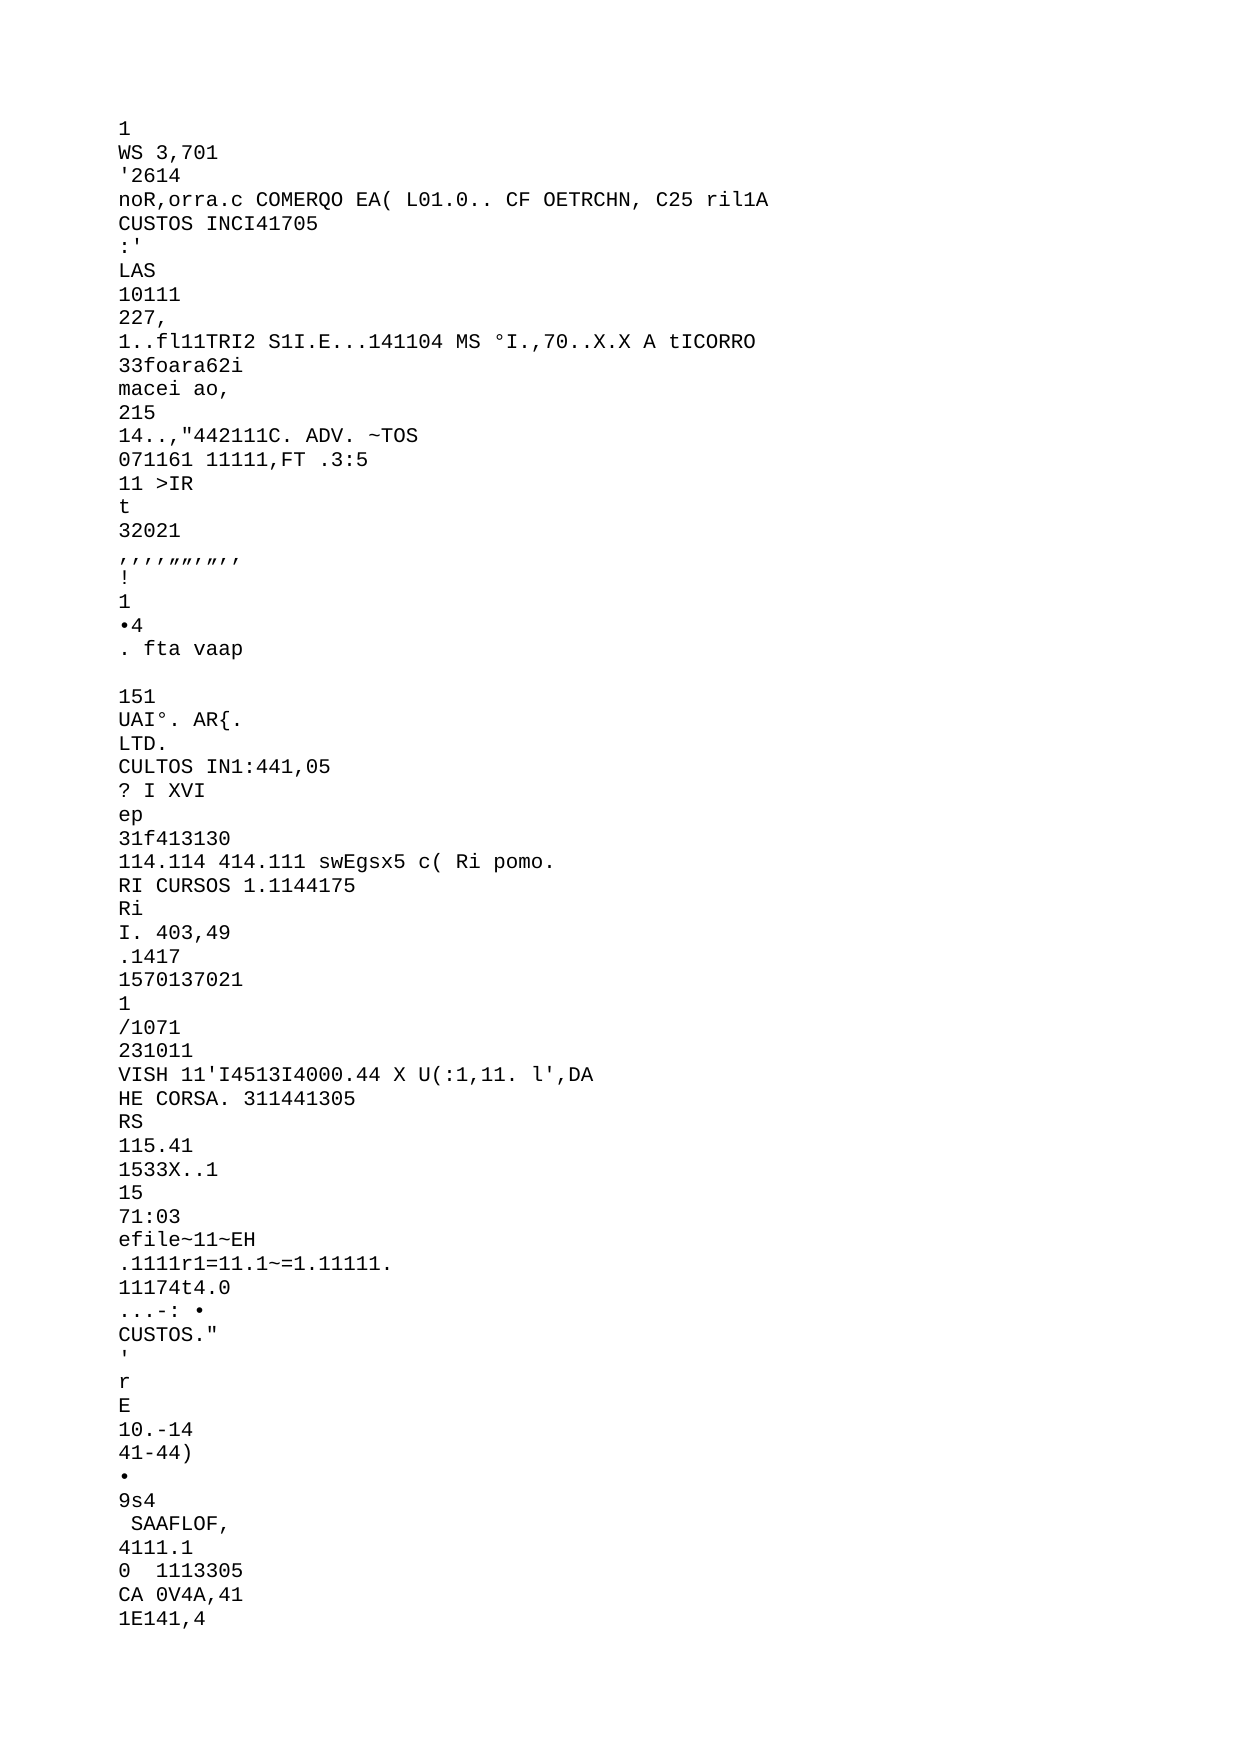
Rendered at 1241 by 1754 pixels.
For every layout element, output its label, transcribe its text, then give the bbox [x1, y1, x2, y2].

text 1 [118, 993, 1122, 1017]
text .1417 [118, 946, 1122, 969]
text VISH 11'I4513I4000.44 X U(:1,11. l',DA [118, 1064, 1122, 1088]
text CUSTOS INCI41705 [118, 213, 1122, 236]
text WS 3,701 [118, 142, 1122, 165]
text 41-44) [118, 1442, 1122, 1466]
text LTD. [118, 733, 1122, 757]
text 151 [118, 686, 1122, 709]
text 071161 11111,FT .3:5 [118, 449, 1122, 473]
text 1533X..1 [118, 1158, 1122, 1182]
text 1 [118, 118, 1122, 142]
text 1 [118, 591, 1122, 615]
text 1570137021 [118, 969, 1122, 993]
text SAAFLOF, [118, 1513, 1122, 1537]
text RS [118, 1111, 1122, 1135]
text CULTOS IN1:441,05 [118, 757, 1122, 780]
text /1071 [118, 1017, 1122, 1040]
text ...-: • [118, 1300, 1122, 1324]
text UAI°. AR{. [118, 709, 1122, 733]
text 115.41 [118, 1135, 1122, 1158]
text efile~11~EH [118, 1229, 1122, 1253]
text macei ao, [118, 378, 1122, 402]
text 11 >IR [118, 473, 1122, 496]
text .1111r1=11.1~=1.11111. [118, 1253, 1122, 1277]
text I. 403,49 [118, 922, 1122, 946]
text 0 1113305 [118, 1561, 1122, 1584]
text • [118, 1466, 1122, 1489]
text r [118, 1371, 1122, 1395]
text . fta vaap [118, 638, 1122, 662]
text ep [118, 804, 1122, 827]
text CUSTOS." [118, 1324, 1122, 1348]
text :' [118, 236, 1122, 260]
text 1E141,4 [118, 1608, 1122, 1631]
text •4 [118, 615, 1122, 638]
text 4111.1 [118, 1537, 1122, 1561]
text 114.114 414.111 swEgsx5 c( Ri pomo. [118, 851, 1122, 875]
text 14..,"442111C. ADV. ~TOS [118, 426, 1122, 449]
text 227, [118, 307, 1122, 331]
text CA 0V4A,41 [118, 1584, 1122, 1608]
text 11174t4.0 [118, 1277, 1122, 1300]
text 10111 [118, 284, 1122, 307]
text ! [118, 567, 1122, 591]
text 9s4 [118, 1489, 1122, 1513]
text 31f413130 [118, 827, 1122, 851]
text RI CURSOS 1.1144175 [118, 875, 1122, 898]
text 231011 [118, 1040, 1122, 1064]
text 71:03 [118, 1206, 1122, 1229]
text Ri [118, 898, 1122, 922]
text ? I XVI [118, 780, 1122, 804]
text E [118, 1395, 1122, 1419]
text 15 [118, 1182, 1122, 1206]
text noR,orra.c COMERQO EA( L01.0.. CF OETRCHN, C25 ril1A [118, 189, 1122, 213]
text '2614 [118, 165, 1122, 189]
text 33foara62i [118, 354, 1122, 378]
text t [118, 496, 1122, 520]
text 32021 [118, 520, 1122, 544]
text 1..fl11TRI2 S1I.E...141104 MS °I.,70..X.X A tICORRO [118, 331, 1122, 354]
text 10.-14 [118, 1419, 1122, 1442]
text 215 [118, 402, 1122, 426]
text ' [118, 1348, 1122, 1371]
text LAS [118, 260, 1122, 284]
text ,,,,„„,„,, [118, 544, 1122, 567]
text HE CORSA. 311441305 [118, 1088, 1122, 1111]
